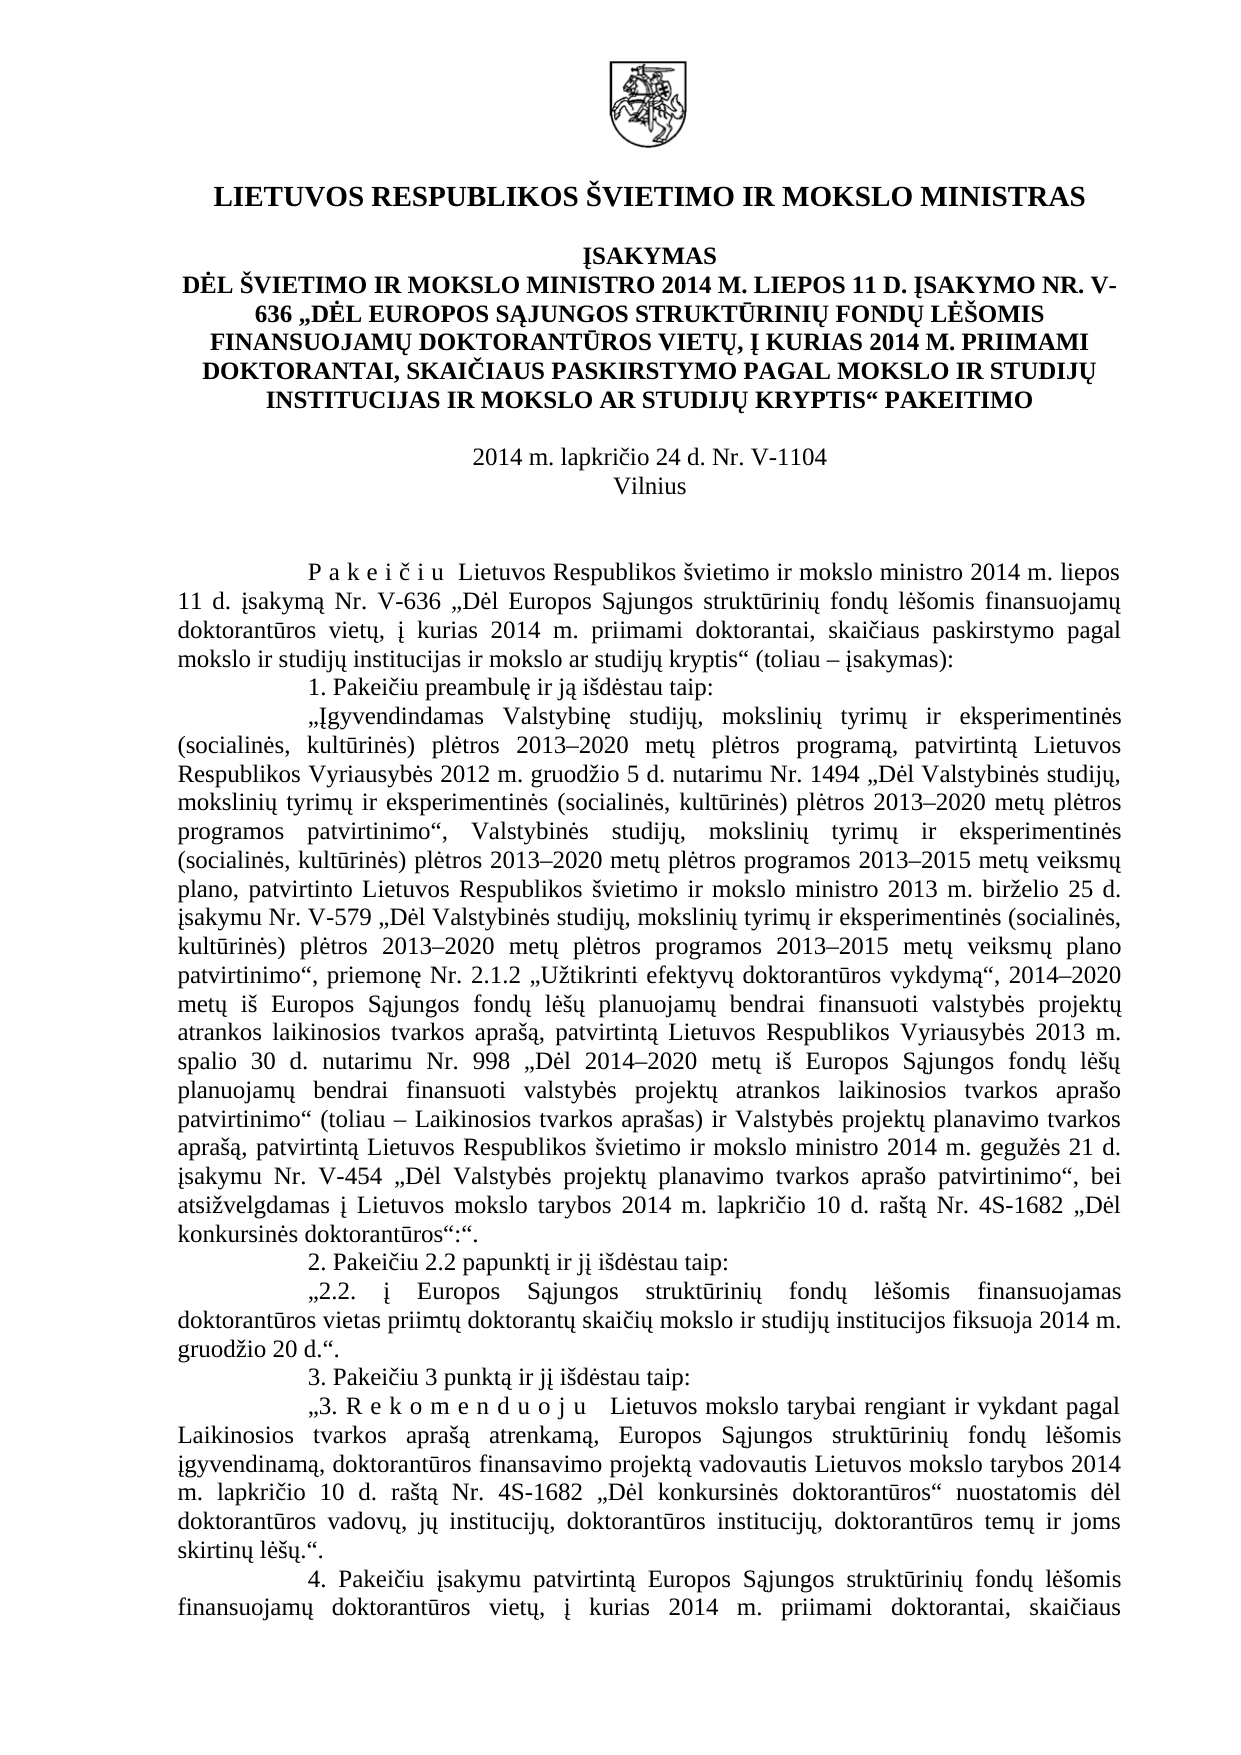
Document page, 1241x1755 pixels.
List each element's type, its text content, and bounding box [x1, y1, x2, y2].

text 4. Pakeičiu įsakymu patvirtintą Europos Sąjungos struktūrinių fondų lėšomis finansuojamų doktorantūros vietų, į kurias 2014 m. priimami doktorantai, skaičiaus [177, 1564, 1122, 1621]
text 1. Pakeičiu preambulę ir ją išdėstau taip: [177, 672, 1122, 701]
text DĖL ŠVIETIMO IR MOKSLO MINISTRO 2014 M. LIEPOS 11 D. ĮSAKYMO NR. V-636 „DĖL EUROPOS SĄJUNGOS STRUKTŪRINIŲ FONDŲ LĖŠOMIS FINANSUOJAMŲ DOKTORANTŪROS VIETŲ, Į KURIAS 2014 M. PRIIMAMI DOKTORANTAI, SKAIČIAUS PASKIRSTYMO PAGAL MOKSLO IR STUDIJŲ INSTITUCIJAS IR MOKSLO AR STUDIJŲ KRYPTIS“ PAKEITIMO [177, 270, 1122, 414]
text 3. Pakeičiu 3 punktą ir jį išdėstau taip: [177, 1362, 1122, 1391]
text 2. Pakeičiu 2.2 papunktį ir jį išdėstau taip: [177, 1247, 1122, 1276]
text ĮSAKYMAS [177, 241, 1122, 270]
text LIETUVOS RESPUBLIKOS ŠVIETIMO IR MOKSLO MINISTRAS [177, 179, 1122, 212]
text 2014 m. lapkričio 24 d. Nr. V-1104 [177, 442, 1122, 471]
text „3. R e k o m e n d u o j u Lietuvos mokslo tarybai rengiant ir vykdant pagal Laikinosios tvarkos aprašą atrenkamą, Europos Sąjungos struktūrinių fondų lėšomis įgyvendinamą, doktorantūros finansavimo projektą vadovautis Lietuvos mokslo tarybos 2014 m. lapkričio 10 d. raštą Nr. 4S-1682 „Dėl konkursinės doktorantūros“ nuostatomis dėl doktorantūros vadovų, jų institucijų, doktorantūros institucijų, doktorantūros temų ir joms skirtinų lėšų.“. [177, 1391, 1122, 1564]
text Vilnius [177, 471, 1122, 500]
text „2.2. į Europos Sąjungos struktūrinių fondų lėšomis finansuojamas doktorantūros vietas priimtų doktorantų skaičių mokslo ir studijų institucijos fiksuoja 2014 m. gruodžio 20 d.“. [177, 1276, 1122, 1362]
text P a k e i č i u Lietuvos Respublikos švietimo ir mokslo ministro 2014 m. liepos 11 d. įsakymą Nr. V-636 „Dėl Europos Sąjungos struktūrinių fondų lėšomis finansuojamų doktorantūros vietų, į kurias 2014 m. priimami doktorantai, skaičiaus paskirstymo pagal mokslo ir studijų institucijas ir mokslo ar studijų kryptis“ (toliau – įsakymas): [177, 557, 1122, 672]
text „Įgyvendindamas Valstybinę studijų, mokslinių tyrimų ir eksperimentinės (socialinės, kultūrinės) plėtros 2013–2020 metų plėtros programą, patvirtintą Lietuvos Respublikos Vyriausybės 2012 m. gruodžio 5 d. nutarimu Nr. 1494 „Dėl Valstybinės studijų, mokslinių tyrimų ir eksperimentinės (socialinės, kultūrinės) plėtros 2013–2020 metų plėtros programos patvirtinimo“, Valstybinės studijų, mokslinių tyrimų ir eksperimentinės (socialinės, kultūrinės) plėtros 2013–2020 metų plėtros programos 2013–2015 metų veiksmų plano, patvirtinto Lietuvos Respublikos švietimo ir mokslo ministro 2013 m. birželio 25 d. įsakymu Nr. V-579 „Dėl Valstybinės studijų, mokslinių tyrimų ir eksperimentinės (socialinės, kultūrinės) plėtros 2013–2020 metų plėtros programos 2013–2015 metų veiksmų plano patvirtinimo“, priemonę Nr. 2.1.2 „Užtikrinti efektyvų doktorantūros vykdymą“, 2014–2020 metų iš Europos Sąjungos fondų lėšų planuojamų bendrai finansuoti valstybės projektų atrankos laikinosios tvarkos aprašą, patvirtintą Lietuvos Respublikos Vyriausybės 2013 m. spalio 30 d. nutarimu Nr. 998 „Dėl 2014–2020 metų iš Europos Sąjungos fondų lėšų planuojamų bendrai finansuoti valstybės projektų atrankos laikinosios tvarkos aprašo patvirtinimo“ (toliau – Laikinosios tvarkos aprašas) ir Valstybės projektų planavimo tvarkos aprašą, patvirtintą Lietuvos Respublikos švietimo ir mokslo ministro 2014 m. gegužės 21 d. įsakymu Nr. V-454 „Dėl Valstybės projektų planavimo tvarkos aprašo patvirtinimo“, bei atsižvelgdamas į Lietuvos mokslo tarybos 2014 m. lapkričio 10 d. raštą Nr. 4S-1682 „Dėl konkursinės doktorantūros“:“. [177, 701, 1122, 1247]
